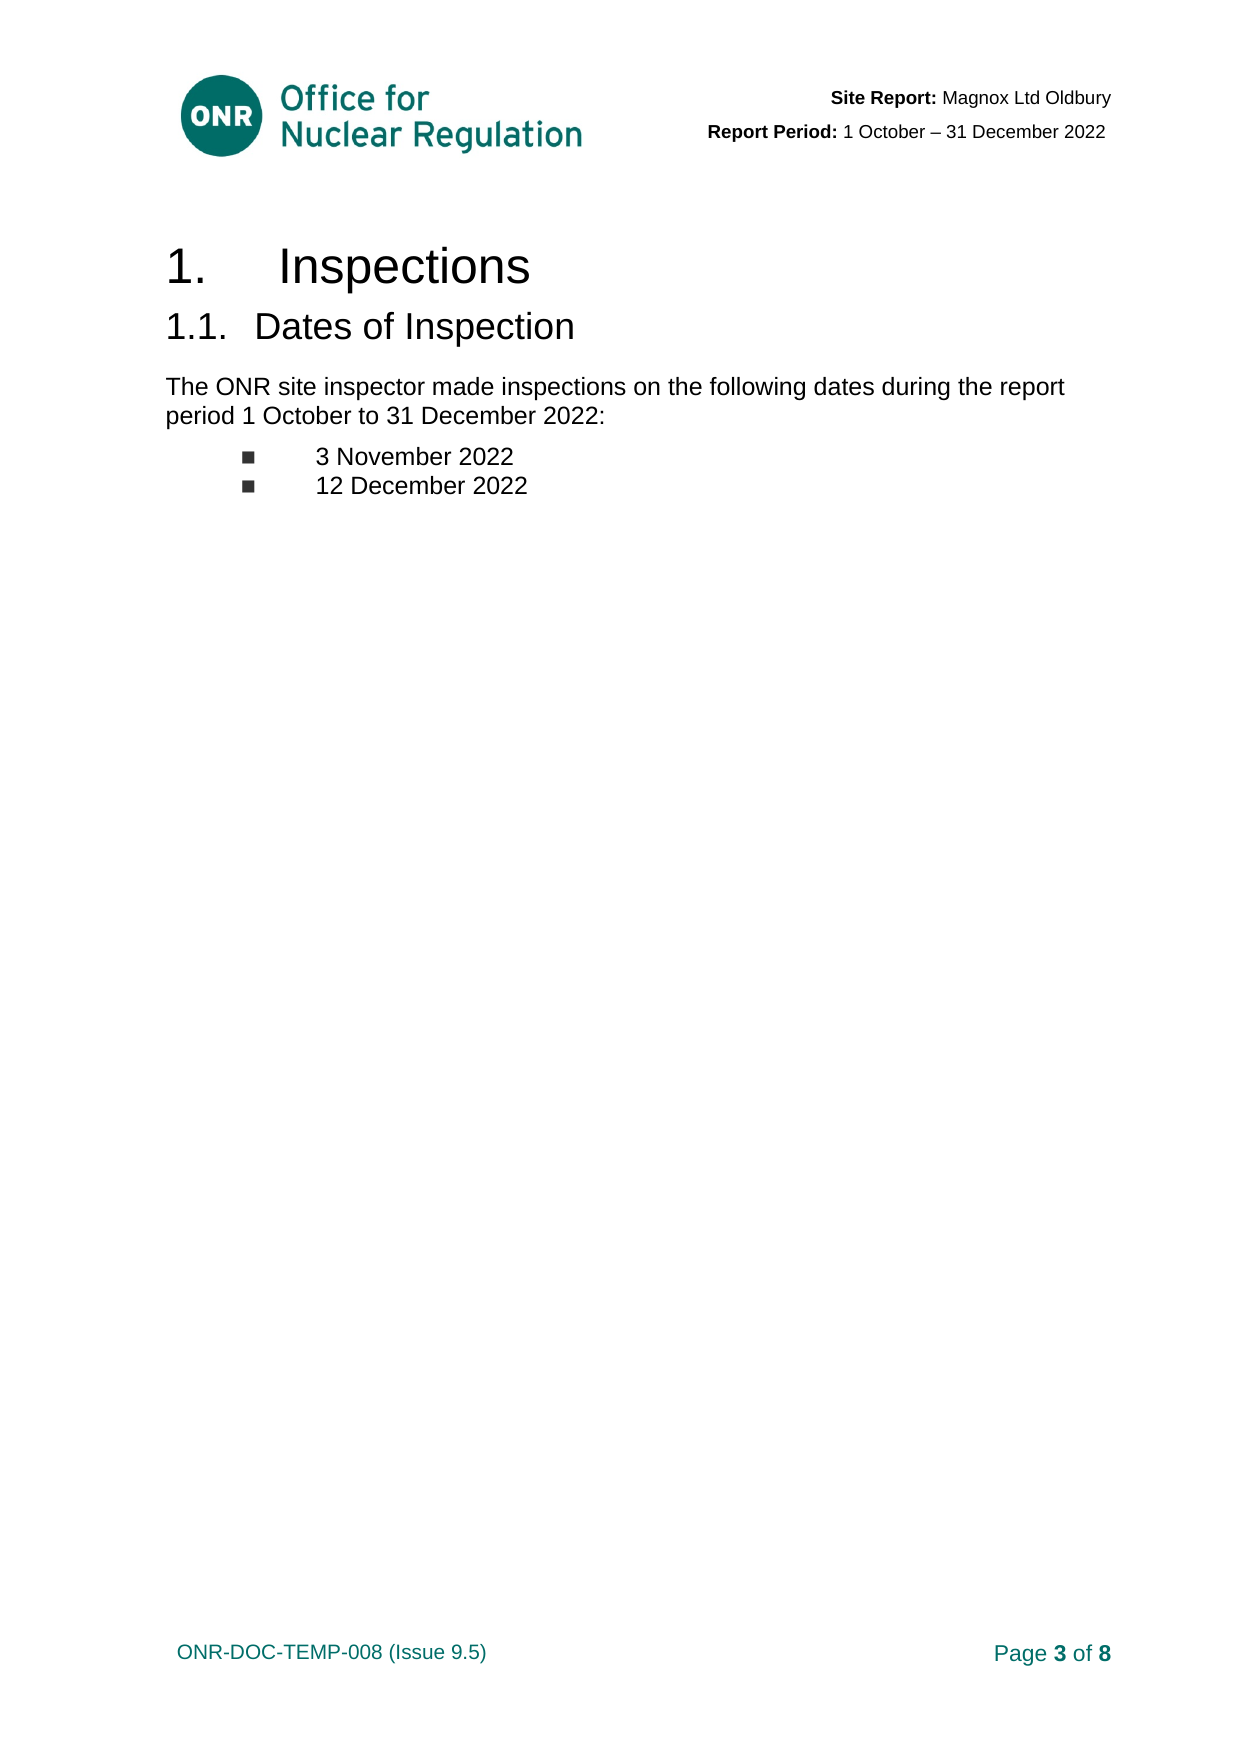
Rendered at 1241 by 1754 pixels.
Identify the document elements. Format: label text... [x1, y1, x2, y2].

list 3 November 2022 [240, 442, 1122, 471]
subtitle Inspections [165, 236, 1122, 294]
subtitle Dates of Inspection [165, 304, 1122, 347]
text The ONR site inspector made inspections on the following dates during the report period 1 October to 31 December 2022: [165, 372, 1122, 430]
list 12 December 2022 [240, 471, 1122, 500]
